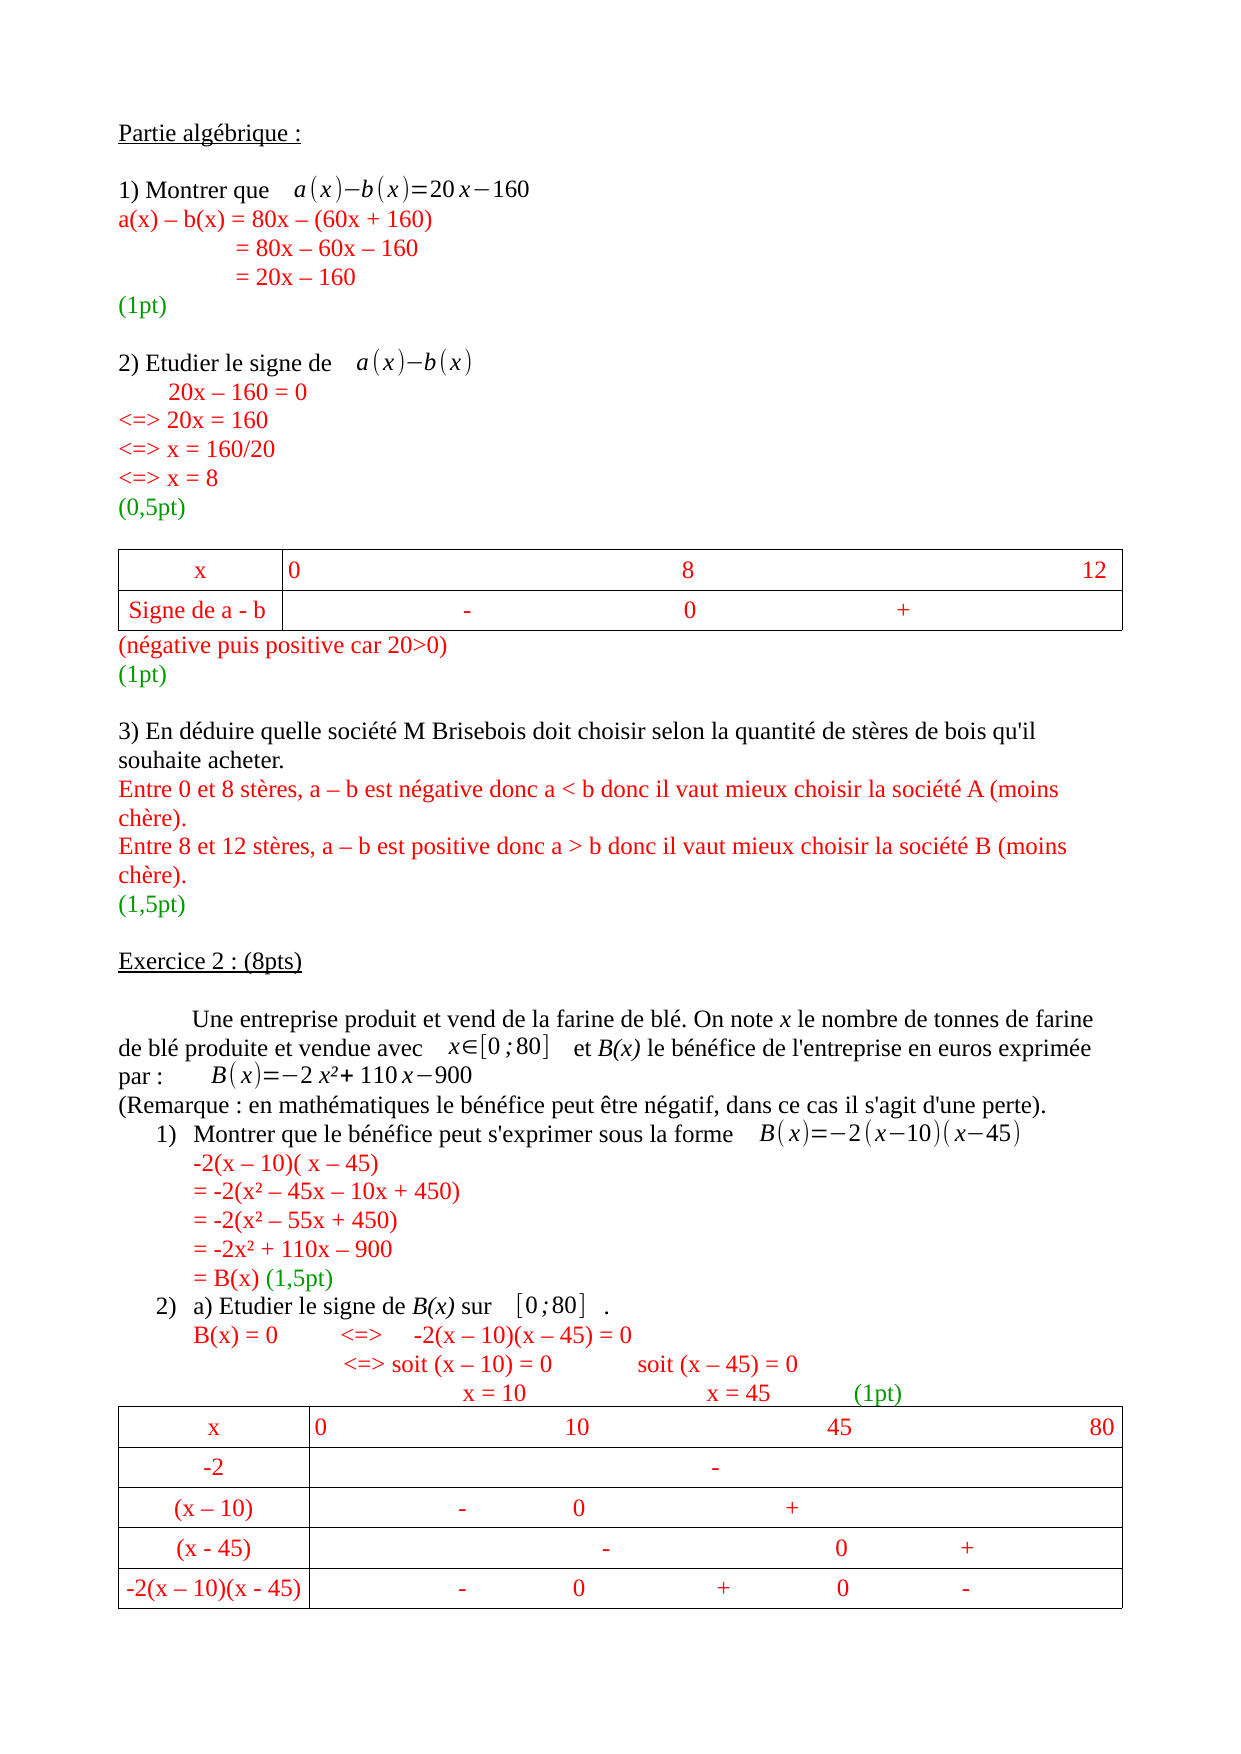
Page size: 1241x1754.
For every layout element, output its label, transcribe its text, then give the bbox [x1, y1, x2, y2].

table_header x [119, 550, 282, 590]
table_cell (x – 10) [119, 1488, 309, 1527]
list = B(x) (1,5pt) [156, 1263, 1122, 1291]
text = 20x – 160 [118, 262, 1122, 291]
text = 80x – 60x – 160 [118, 233, 1122, 262]
text 2) Etudier le signe de [118, 348, 1122, 377]
table_cell -2 [119, 1448, 309, 1487]
text 20x – 160 = 0 [118, 377, 1122, 406]
text (1pt) [118, 659, 1122, 688]
list B(x) = 0 <=> -2(x – 10)(x – 45) = 0 [156, 1320, 1122, 1349]
table_header x [119, 1407, 309, 1447]
text a(x) – b(x) = 80x – (60x + 160) [118, 204, 1122, 233]
text <=> 20x = 160 [118, 406, 1122, 434]
text Entre 0 et 8 stères, a – b est négative donc a < b donc il vaut mieux choisir la société A (moins chère). [118, 774, 1122, 831]
table_header 0 8 12 [283, 550, 1122, 590]
table_cell - 0 + [283, 591, 1122, 630]
list = -2(x² – 45x – 10x + 450) [156, 1176, 1122, 1205]
text Partie algébrique : [118, 118, 1122, 147]
text x = 10 x = 45 (1pt) [118, 1378, 1122, 1406]
table_header 0 10 45 80 [310, 1407, 1122, 1447]
text (0,5pt) [118, 492, 1122, 521]
list <=> soit (x – 10) = 0 soit (x – 45) = 0 [306, 1349, 1122, 1378]
table_cell - 0 + 0 - [310, 1569, 1122, 1608]
table_cell (x - 45) [119, 1528, 309, 1568]
text (négative puis positive car 20>0) [118, 631, 1122, 659]
list = -2(x² – 55x + 450) [156, 1205, 1122, 1234]
text (1pt) [118, 291, 1122, 319]
table_cell -2(x – 10)(x - 45) [119, 1569, 309, 1608]
list -2(x – 10)( x – 45) [156, 1148, 1122, 1176]
text <=> x = 8 [118, 463, 1122, 492]
list a) Etudier le signe de B(x) sur . [156, 1291, 1122, 1320]
text (1,5pt) [118, 889, 1122, 918]
text 1) Montrer que [118, 176, 1122, 204]
text <=> x = 160/20 [118, 434, 1122, 463]
text 3) En déduire quelle société M Brisebois doit choisir selon la quantité de stères de bois qu'il souhaite acheter. [118, 716, 1122, 774]
table_cell Signe de a - b [119, 591, 282, 630]
table_cell - [310, 1448, 1122, 1487]
table_cell - 0 + [310, 1528, 1122, 1568]
text Entre 8 et 12 stères, a – b est positive donc a > b donc il vaut mieux choisir la société B (moins chère). [118, 831, 1122, 889]
list = -2x² + 110x – 900 [156, 1234, 1122, 1263]
text Une entreprise produit et vend de la farine de blé. On note x le nombre de tonnes de farine de blé produite et vendue avec et B(x) le bénéfice de l'entreprise en euros exprimée par : [118, 1004, 1122, 1090]
list Montrer que le bénéfice peut s'exprimer sous la forme [156, 1119, 1122, 1148]
table_cell - 0 + [310, 1488, 1122, 1527]
text (Remarque : en mathématiques le bénéfice peut être négatif, dans ce cas il s'agit d'une perte). [118, 1090, 1122, 1119]
text Exercice 2 : (8pts) [118, 946, 1122, 975]
